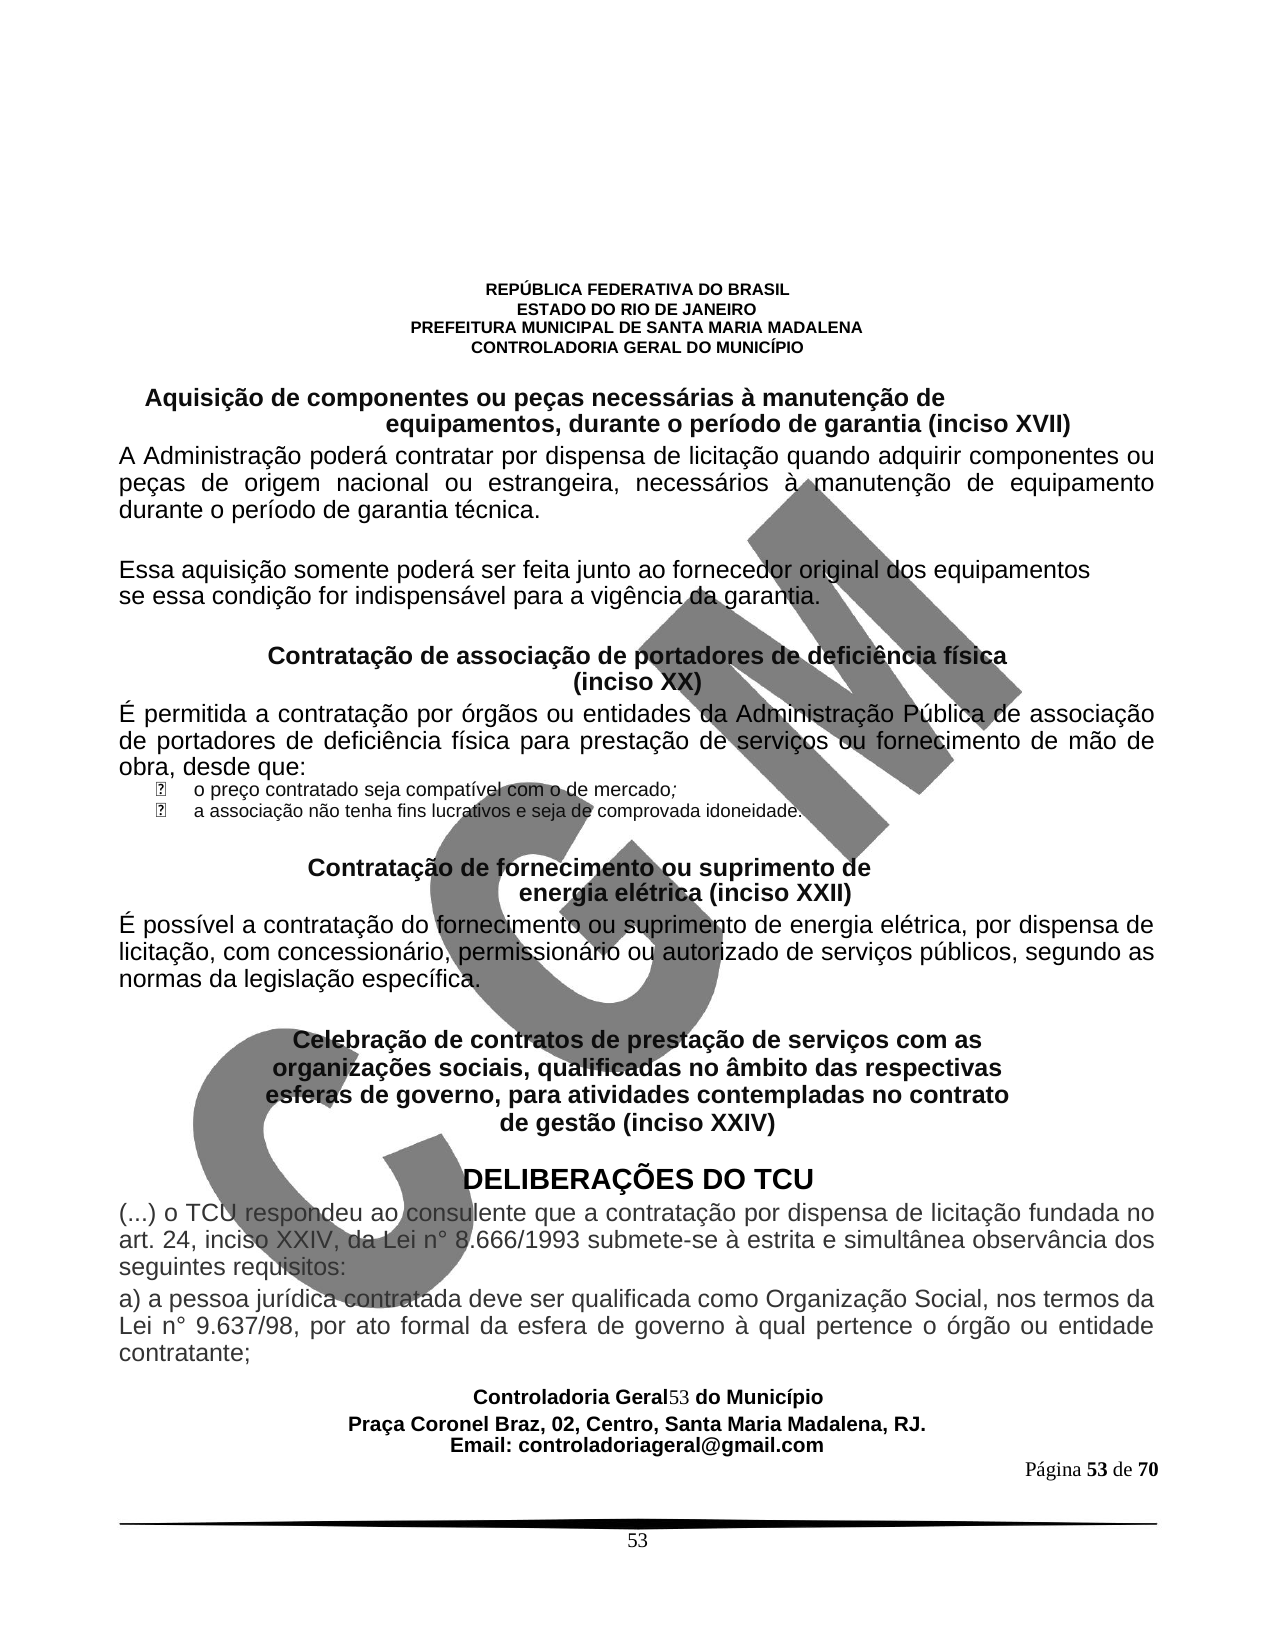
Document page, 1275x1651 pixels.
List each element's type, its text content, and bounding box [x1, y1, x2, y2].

text REPÚBLICA FEDERATIVA DO BRASIL [485, 285, 1158, 299]
text A Administração poderá contratar por dispensa de licitação quando adquirir componentes ou peças de origem nacional ou estrangeira, necessários à manutenção de equipamento durante o período de garantia técnica. [119, 443, 1156, 451]
text ESTADO DO RIO DE JANEIRO [517, 299, 1158, 318]
text Praça Coronel Braz, 02, Centro, Santa Maria Madalena, RJ. Email: controladoriageral@gmail.com [348, 1414, 927, 1457]
text Página 53 de 70 [119, 1457, 1158, 1462]
text CONTROLADORIA GERAL DO MUNICÍPIO [471, 337, 1158, 357]
text Aquisição de componentes ou peças necessárias à manutenção de equipamentos, durante o período de garantia (inciso XVII) [144, 386, 1129, 438]
text PREFEITURA MUNICIPAL DE SANTA MARIA MADALENA [410, 318, 1158, 337]
text Controladoria Geral53 do Município [473, 1385, 1158, 1409]
text a) a pessoa jurídica contratada deve ser qualificada como Organização Social, nos termos da Lei n° 9.637/98, por ato formal da esfera de governo à qual pertence o órgão ou entidade contratante; [119, 1312, 1156, 1366]
